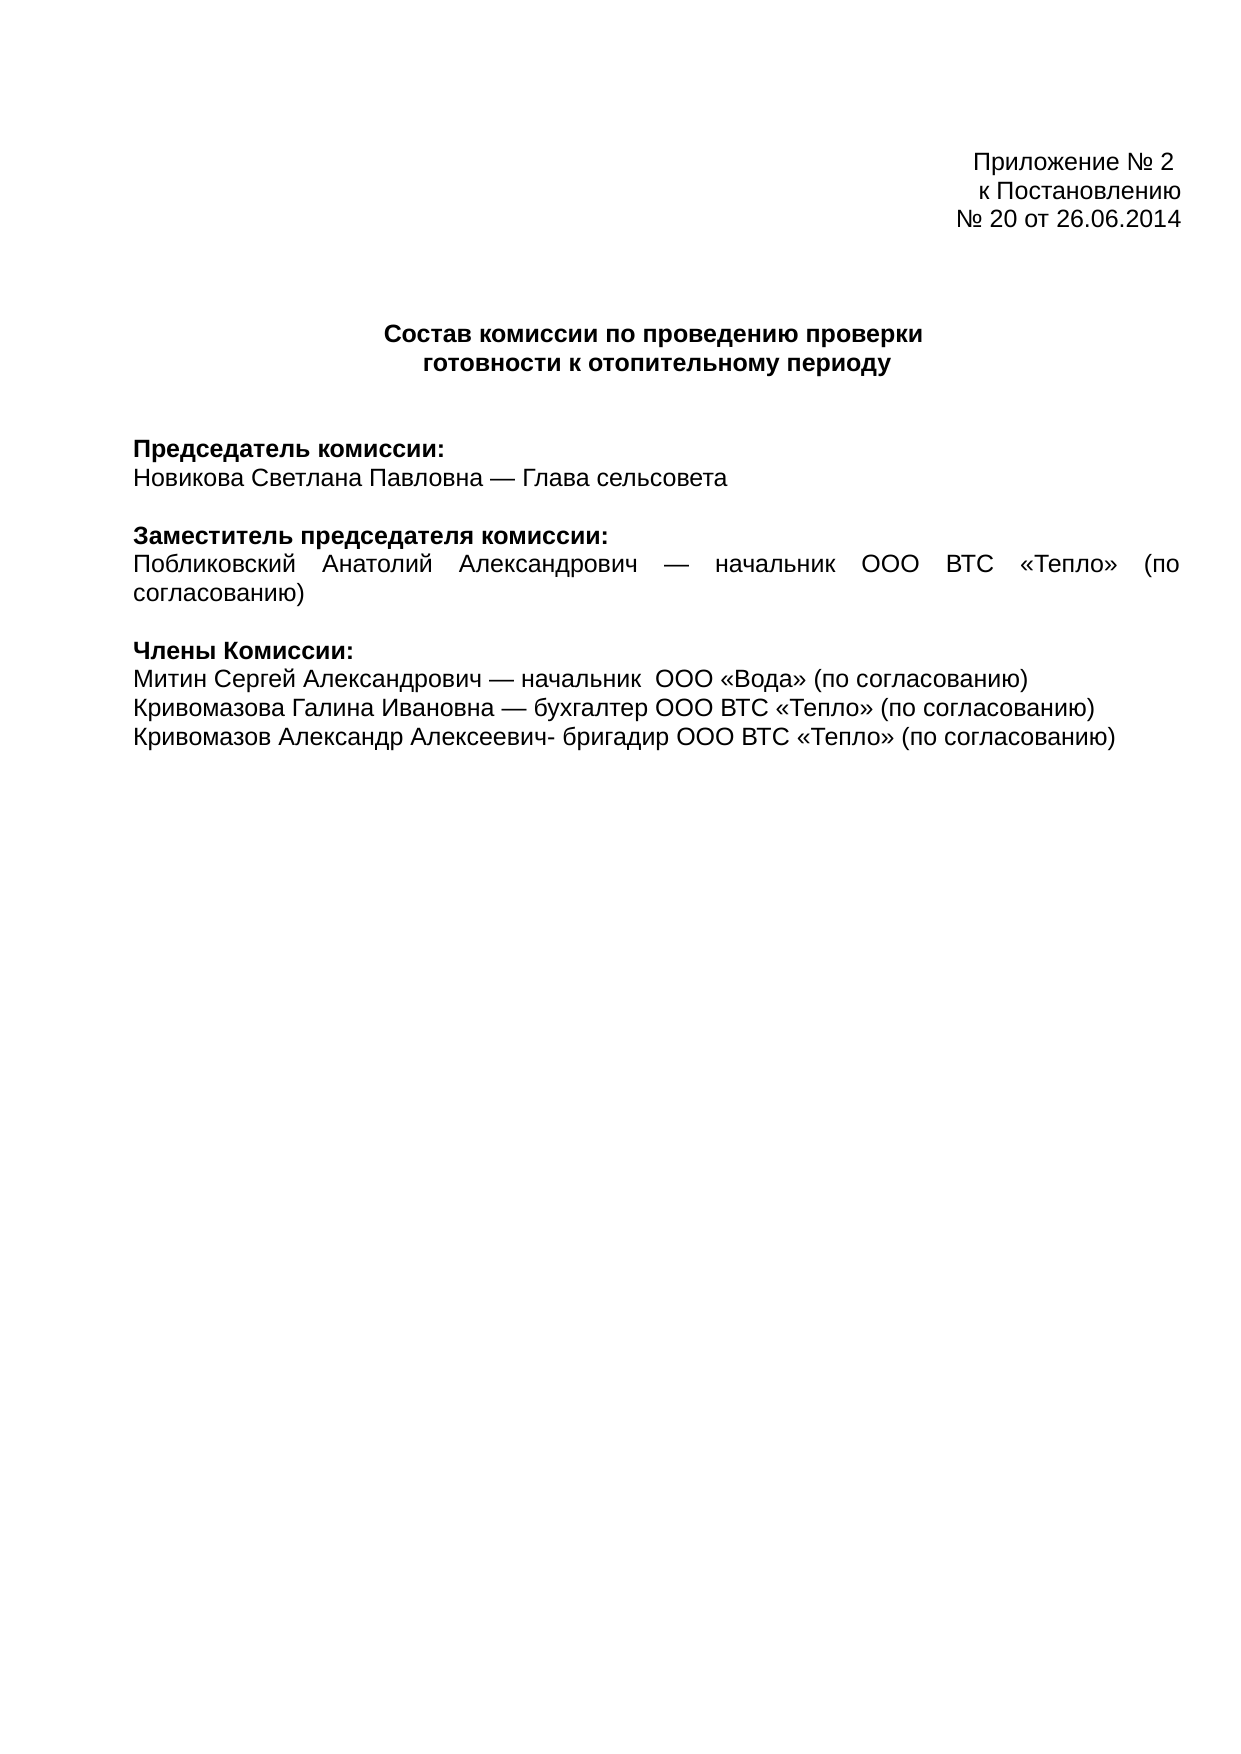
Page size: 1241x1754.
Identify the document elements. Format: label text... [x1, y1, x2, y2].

text Кривомазова Галина Ивановна — бухгалтер ООО ВТС «Тепло» (по согласованию) [133, 693, 1181, 722]
text Состав комиссии по проведению проверки [133, 319, 1181, 348]
text Митин Сергей Александрович — начальник ООО «Вода» (по согласованию) [133, 664, 1181, 693]
text Побликовский Анатолий Александрович — начальник ООО ВТС «Тепло» (по согласованию) [133, 549, 1181, 607]
text № 20 от 26.06.2014 [133, 204, 1181, 233]
text Заместитель председателя комиссии: [133, 521, 1181, 549]
text Члены Комиссии: [133, 636, 1181, 664]
text Приложение № 2 [133, 147, 1181, 176]
text к Постановлению [133, 176, 1181, 204]
text Новикова Светлана Павловна — Глава сельсовета [133, 463, 1181, 492]
text Кривомазов Александр Алексеевич- бригадир ООО ВТС «Тепло» (по согласованию) [133, 722, 1181, 751]
text готовности к отопительному периоду [133, 348, 1181, 377]
text Председатель комиссии: [133, 434, 1181, 463]
